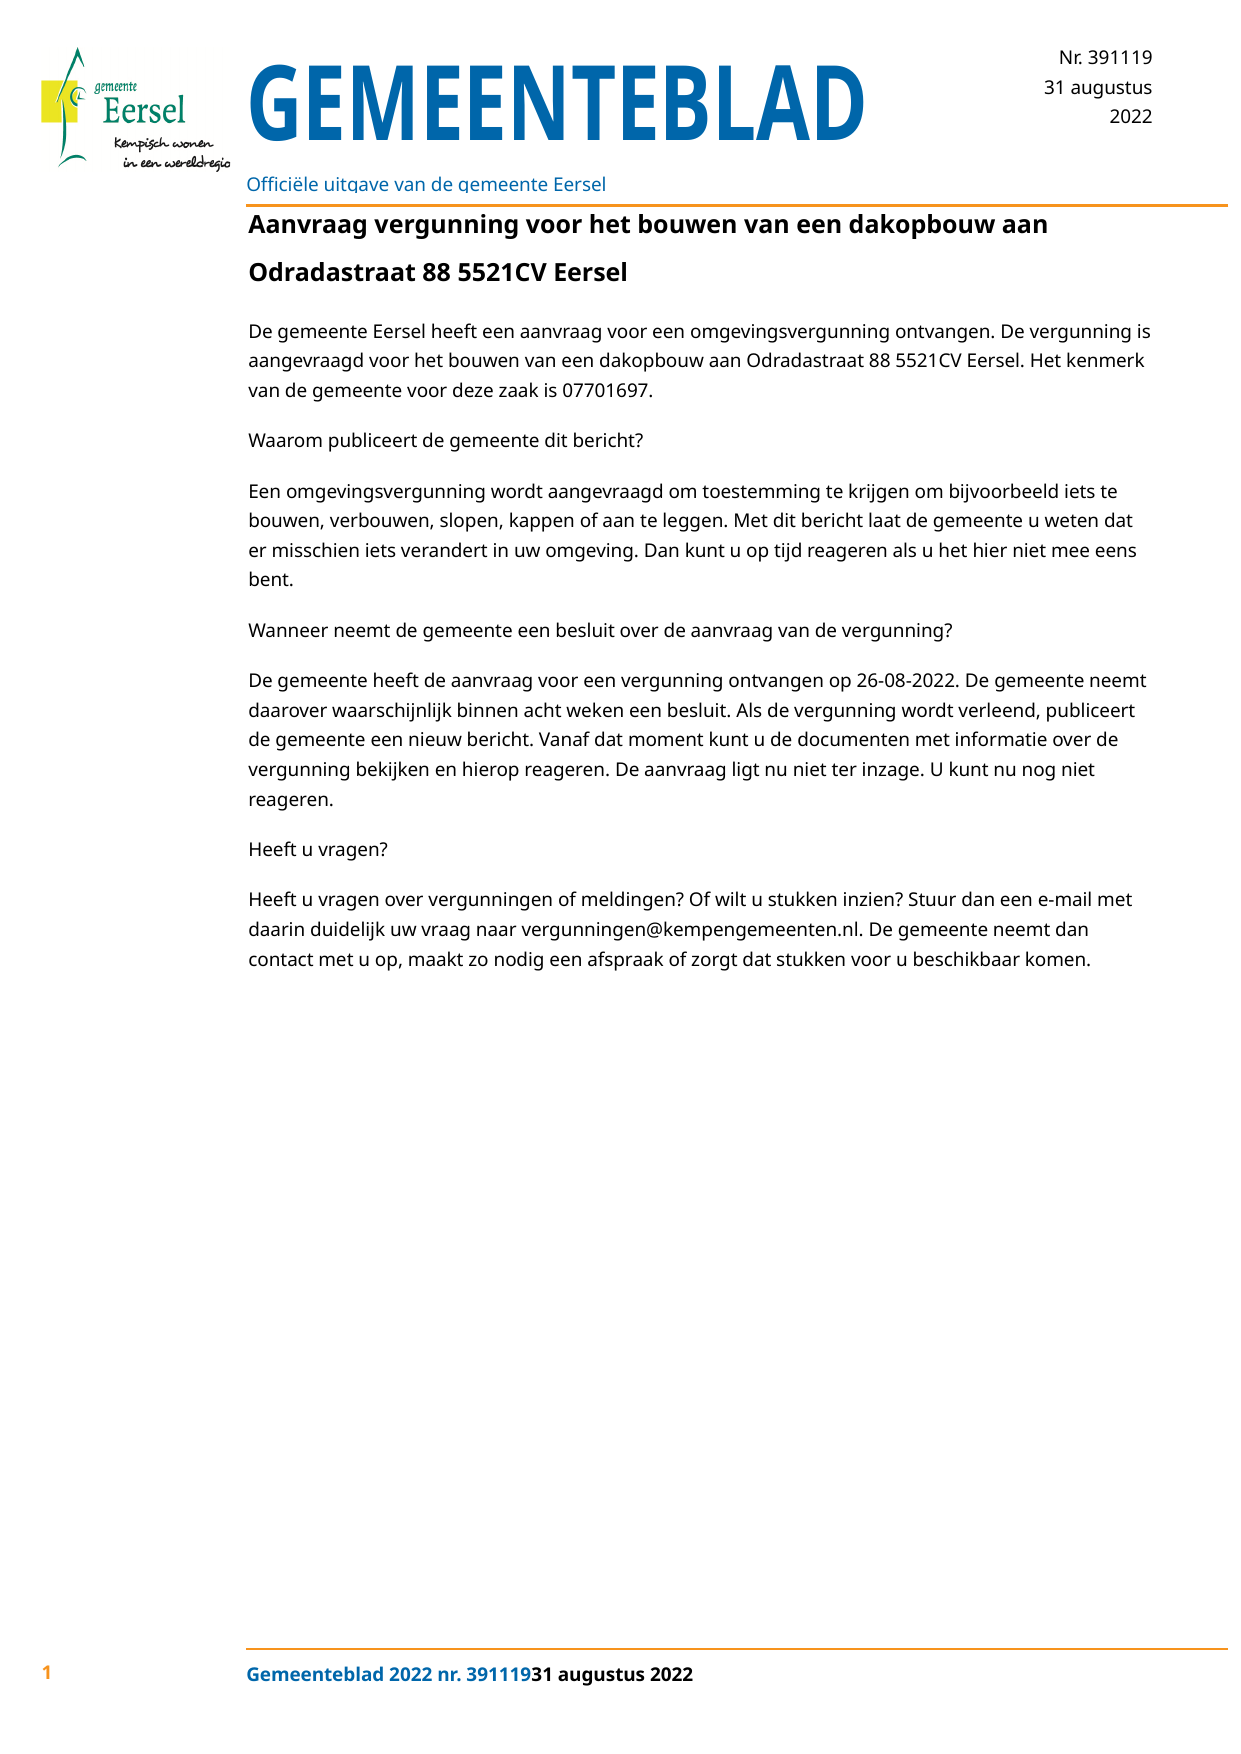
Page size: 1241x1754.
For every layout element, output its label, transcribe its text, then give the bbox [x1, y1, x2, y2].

text Aanvraag vergunning voor het bouwen van een dakopbouw aan Odradastraat 88 5521CV Eersel [248, 207, 1152, 288]
picture [41, 47, 231, 172]
text De gemeente heeft de aanvraag voor een vergunning ontvangen op 26-08-2022. De gemeente neemt daarover waarschijnlijk binnen acht weken een besluit. Als de vergunning wordt verleend, publiceert de gemeente een nieuw bericht. Vanaf dat moment kunt u de documenten met informatie over de vergunning bekijken en hierop reageren. De aanvraag ligt nu niet ter inzage. U kunt nu nog niet reageren. [248, 667, 1152, 812]
text De gemeente Eersel heeft een aanvraag voor een omgevingsvergunning ontvangen. De vergunning is aangevraagd voor het bouwen van een dakopbouw aan Odradastraat 88 5521CV Eersel. Het kenmerk van de gemeente voor deze zaak is 07701697. [248, 318, 1152, 403]
text Wanneer neemt de gemeente een besluit over de aanvraag van de vergunning? [248, 617, 1152, 643]
text Heeft u vragen over vergunningen of meldingen? Of wilt u stukken inzien? Stuur dan een e-mail met daarin duidelijk uw vraag naar vergunningen@kempengemeenten.nl. De gemeente neemt dan contact met u op, maakt zo nodig een afspraak of zorgt dat stukken voor u beschikbaar komen. [248, 887, 1152, 972]
text Een omgevingsvergunning wordt aangevraagd om toestemming te krijgen om bijvoorbeeld iets te bouwen, verbouwen, slopen, kappen of aan te leggen. Met dit bericht laat de gemeente u weten dat er misschien iets verandert in uw omgeving. Dan kunt u op tijd reageren als u het hier niet mee eens bent. [248, 478, 1152, 592]
text Heeft u vragen? [248, 836, 1152, 862]
text Waarom publiceert de gemeente dit bericht? [248, 427, 1152, 453]
